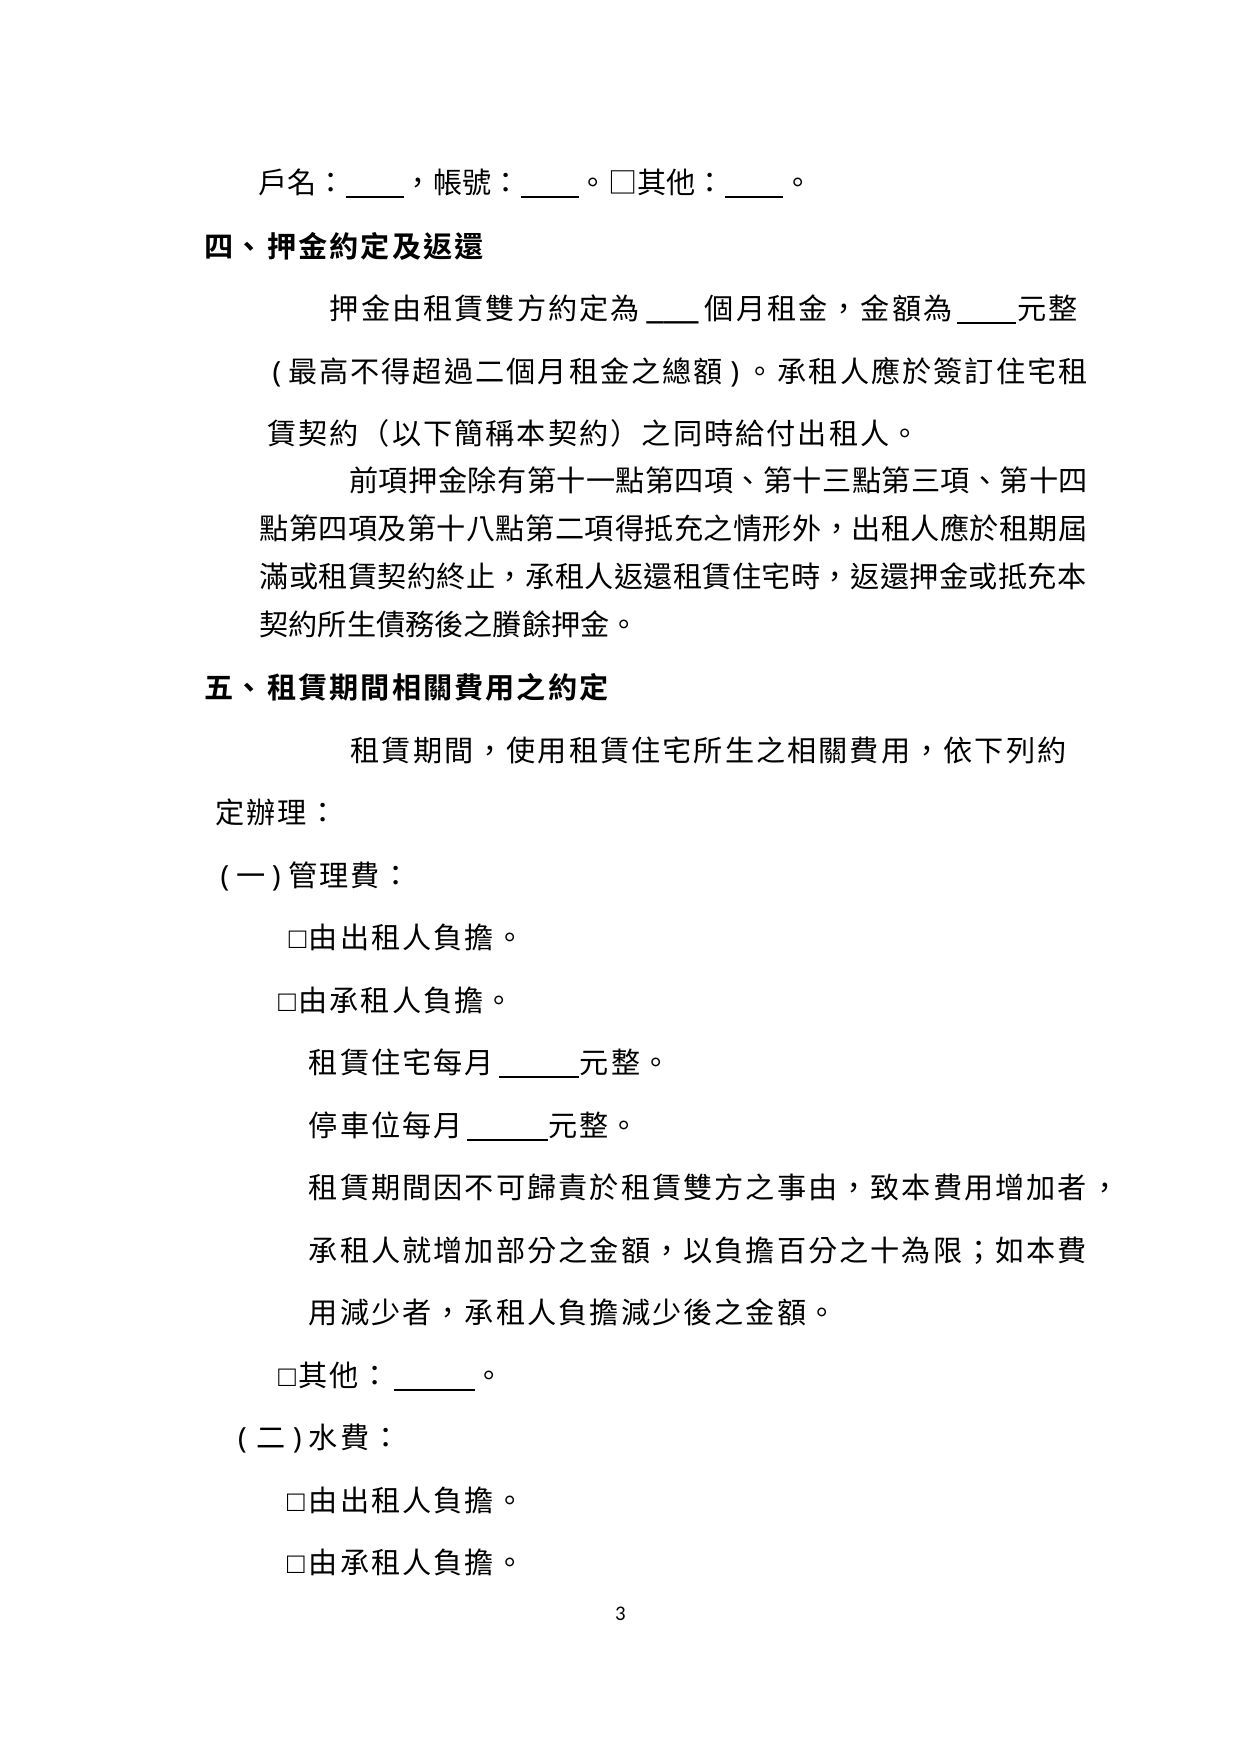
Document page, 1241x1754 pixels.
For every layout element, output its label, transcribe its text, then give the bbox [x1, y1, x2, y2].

text 押金由租賃雙方約定為___個月租金，金額為 元整(最高不得超過二個月租金之總額)。承租人應於簽訂住宅租賃契約（以下簡稱本契約）之同時給付出租人。 [259, 265, 1089, 453]
text □由承租人負擔。 [249, 957, 1089, 1019]
text (一)管理費： [205, 832, 1089, 894]
text □由承租人負擔。 [234, 1519, 1089, 1582]
text 五、租賃期間相關費用之約定 [151, 644, 1089, 707]
text 四、押金約定及返還 [151, 203, 1089, 265]
text □由出租人負擔。 [234, 1457, 1089, 1519]
text 租賃期間，使用租賃住宅所生之相關費用，依下列約定辦理： [205, 707, 1089, 832]
text 前項押金除有第十一點第四項、第十三點第三項、第十四點第四項及第十八點第二項得抵充之情形外，出租人應於租期屆滿或租賃契約終止，承租人返還租賃住宅時，返還押金或抵充本契約所生債務後之賸餘押金。 [151, 453, 1089, 644]
text 租賃住宅每月 元整。 [249, 1019, 1089, 1082]
text □由出租人負擔。 [222, 894, 1089, 957]
text (二)水費： [188, 1394, 1089, 1457]
text 租金支付方式：□現金繳付□轉帳繳付：金融機構： ，戶名： ，帳號： 。□其他： 。 [151, 155, 1089, 203]
text □其他： 。 [151, 1332, 1089, 1394]
text 停車位每月 元整。 [262, 1082, 1089, 1144]
text 租賃期間因不可歸責於租賃雙方之事由，致本費用增加者，承租人就增加部分之金額，以負擔百分之十為限；如本費用減少者，承租人負擔減少後之金額。 [299, 1144, 1089, 1332]
